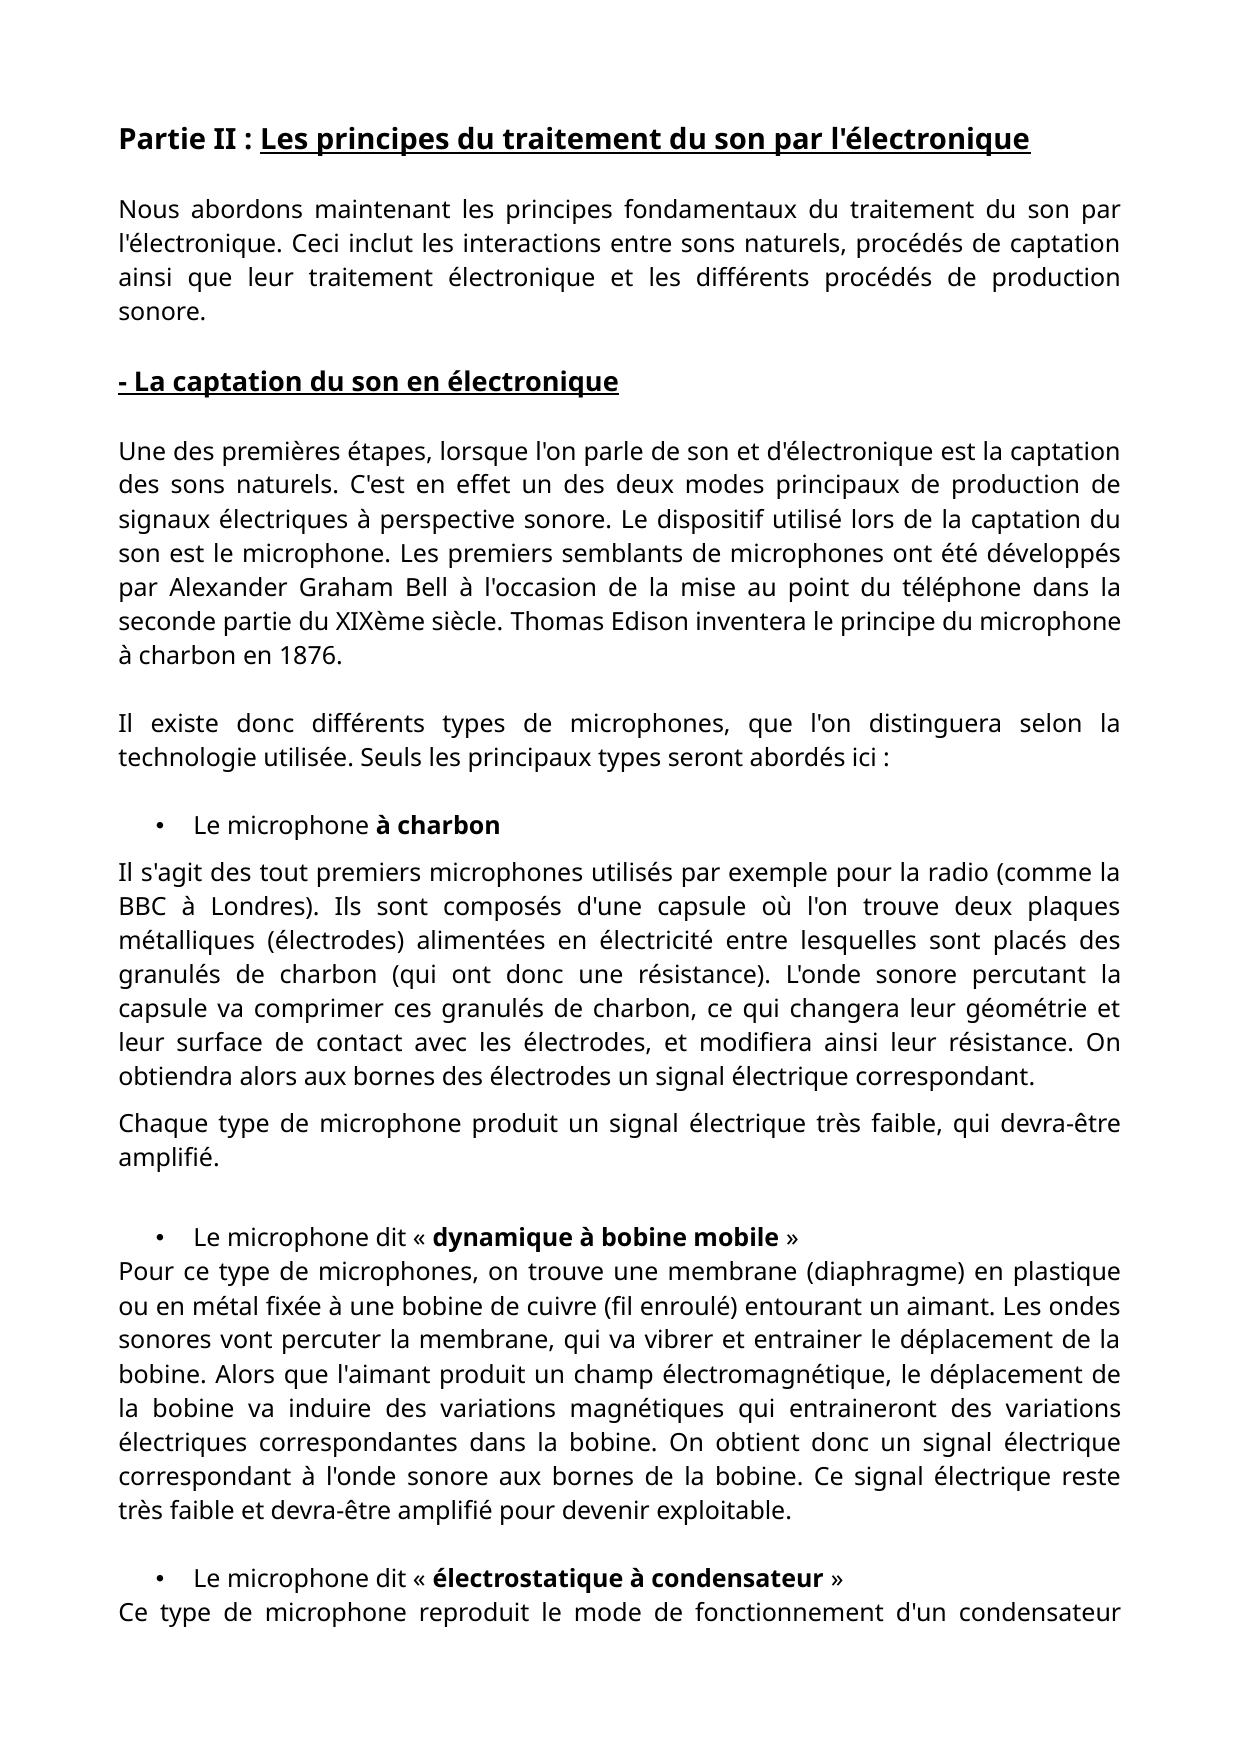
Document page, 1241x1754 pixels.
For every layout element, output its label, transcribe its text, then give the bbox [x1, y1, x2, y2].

text Il existe donc différents types de microphones, que l'on distinguera selon la technologie utilisée. Seuls les principaux types seront abordés ici : [118, 706, 1122, 774]
text Une des premières étapes, lorsque l'on parle de son et d'électronique est la captation des sons naturels. C'est en effet un des deux modes principaux de production de signaux électriques à perspective sonore. Le dispositif utilisé lors de la captation du son est le microphone. Les premiers semblants de microphones ont été développés par Alexander Graham Bell à l'occasion de la mise au point du téléphone dans la seconde partie du XIXème siècle. Thomas Edison inventera le principe du microphone à charbon en 1876. [118, 433, 1122, 672]
text Ce type de microphone reproduit le mode de fonctionnement d'un condensateur [118, 1595, 1122, 1629]
text Chaque type de microphone produit un signal électrique très faible, qui devra-être amplifié. [118, 1105, 1122, 1173]
text Partie II : Les principes du traitement du son par l'électronique [118, 118, 1122, 158]
list Le microphone dit « électrostatique à condensateur » [156, 1561, 1122, 1595]
text - La captation du son en électronique [118, 362, 1122, 399]
text Pour ce type de microphones, on trouve une membrane (diaphragme) en plastique ou en métal fixée à une bobine de cuivre (fil enroulé) entourant un aimant. Les ondes sonores vont percuter la membrane, qui va vibrer et entrainer le déplacement de la bobine. Alors que l'aimant produit un champ électromagnétique, le déplacement de la bobine va induire des variations magnétiques qui entraineront des variations électriques correspondantes dans la bobine. On obtient donc un signal électrique correspondant à l'onde sonore aux bornes de la bobine. Ce signal électrique reste très faible et devra-être amplifié pour devenir exploitable. [118, 1254, 1122, 1527]
text Il s'agit des tout premiers microphones utilisés par exemple pour la radio (comme la BBC à Londres). Ils sont composés d'une capsule où l'on trouve deux plaques métalliques (électrodes) alimentées en électricité entre lesquelles sont placés des granulés de charbon (qui ont donc une résistance). L'onde sonore percutant la capsule va comprimer ces granulés de charbon, ce qui changera leur géométrie et leur surface de contact avec les électrodes, et modifiera ainsi leur résistance. On obtiendra alors aux bornes des électrodes un signal électrique correspondant. [118, 854, 1122, 1093]
text Nous abordons maintenant les principes fondamentaux du traitement du son par l'électronique. Ceci inclut les interactions entre sons naturels, procédés de captation ainsi que leur traitement électronique et les différents procédés de production sonore. [118, 192, 1122, 328]
list Le microphone dit « dynamique à bobine mobile » [156, 1220, 1122, 1254]
list Le microphone à charbon [156, 808, 1122, 842]
